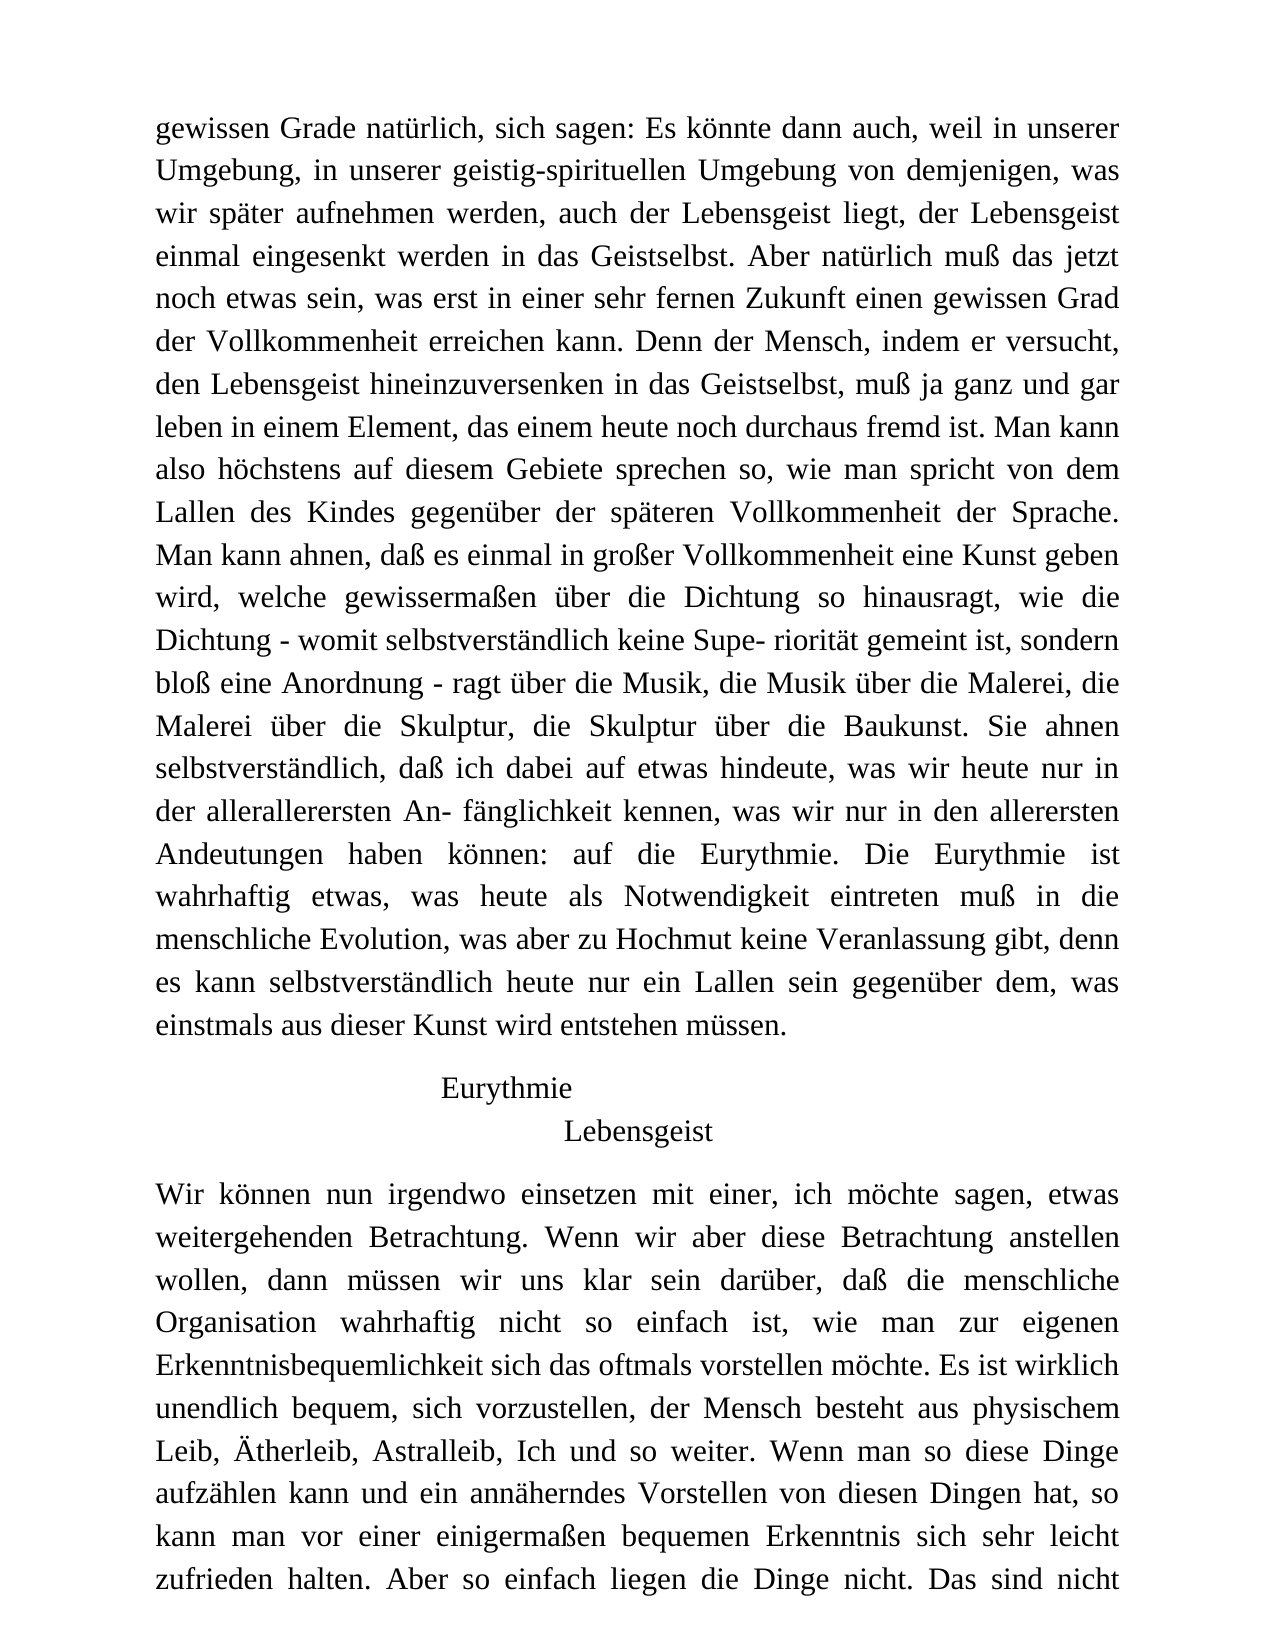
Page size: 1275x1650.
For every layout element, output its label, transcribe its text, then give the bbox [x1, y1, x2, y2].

text gewissen Grade natürlich, sich sagen: Es könnte dann auch, weil in unserer Umgebung, in unserer geistig-spirituellen Umgebung von demjenigen, was wir später aufnehmen werden, auch der Lebensgeist liegt, der Lebensgeist einmal eingesenkt werden in das Geistselbst. Aber natürlich muß das jetzt noch etwas sein, was erst in einer sehr fernen Zukunft einen gewissen Grad der Vollkommenheit erreichen kann. Denn der Mensch, indem er versucht, den Lebensgeist hineinzuversenken in das Geistselbst, muß ja ganz und gar leben in einem Element, das einem heute noch durchaus fremd ist. Man kann also höchstens auf diesem Gebiete sprechen so, wie man spricht von dem Lallen des Kindes gegenüber der späteren Vollkommenheit der Sprache. Man kann ahnen, daß es einmal in großer Vollkommenheit eine Kunst geben wird, welche gewissermaßen über die Dichtung so hinausragt, wie die Dichtung - womit selbstverständlich keine Supe- riorität gemeint ist, sondern bloß eine Anordnung - ragt über die Musik, die Musik über die Malerei, die Malerei über die Skulptur, die Skulptur über die Baukunst. Sie ahnen selbstverständlich, daß ich dabei auf etwas hindeute, was wir heute nur in der allerallerersten An- fänglichkeit kennen, was wir nur in den allerersten Andeutungen haben können: auf die Eurythmie. Die Eurythmie ist wahrhaftig etwas, was heute als Notwendigkeit eintreten muß in die menschliche Evolution, was aber zu Hochmut keine Veranlassung gibt, denn es kann selbstverständlich heute nur ein Lallen sein gegenüber dem, was einstmals aus dieser Kunst wird entstehen müssen. [155, 109, 1121, 1042]
text Lebensgeist [155, 1112, 1121, 1148]
text Eurythmie [441, 1069, 1121, 1105]
text Wir können nun irgendwo einsetzen mit einer, ich möchte sagen, etwas weitergehenden Betrachtung. Wenn wir aber diese Betrachtung anstellen wollen, dann müssen wir uns klar sein darüber, daß die menschliche Organisation wahrhaftig nicht so einfach ist, wie man zur eigenen Erkenntnisbequemlichkeit sich das oftmals vorstellen möchte. Es ist wirklich unendlich bequem, sich vorzustellen, der Mensch besteht aus physischem Leib, Ätherleib, Astralleib, Ich und so weiter. Wenn man so diese Dinge aufzählen kann und ein annäherndes Vorstellen von diesen Dingen hat, so kann man vor einer einigermaßen bequemen Erkenntnis sich sehr leicht zufrieden halten. Aber so einfach liegen die Dinge nicht. Das sind nicht [155, 1176, 1121, 1596]
